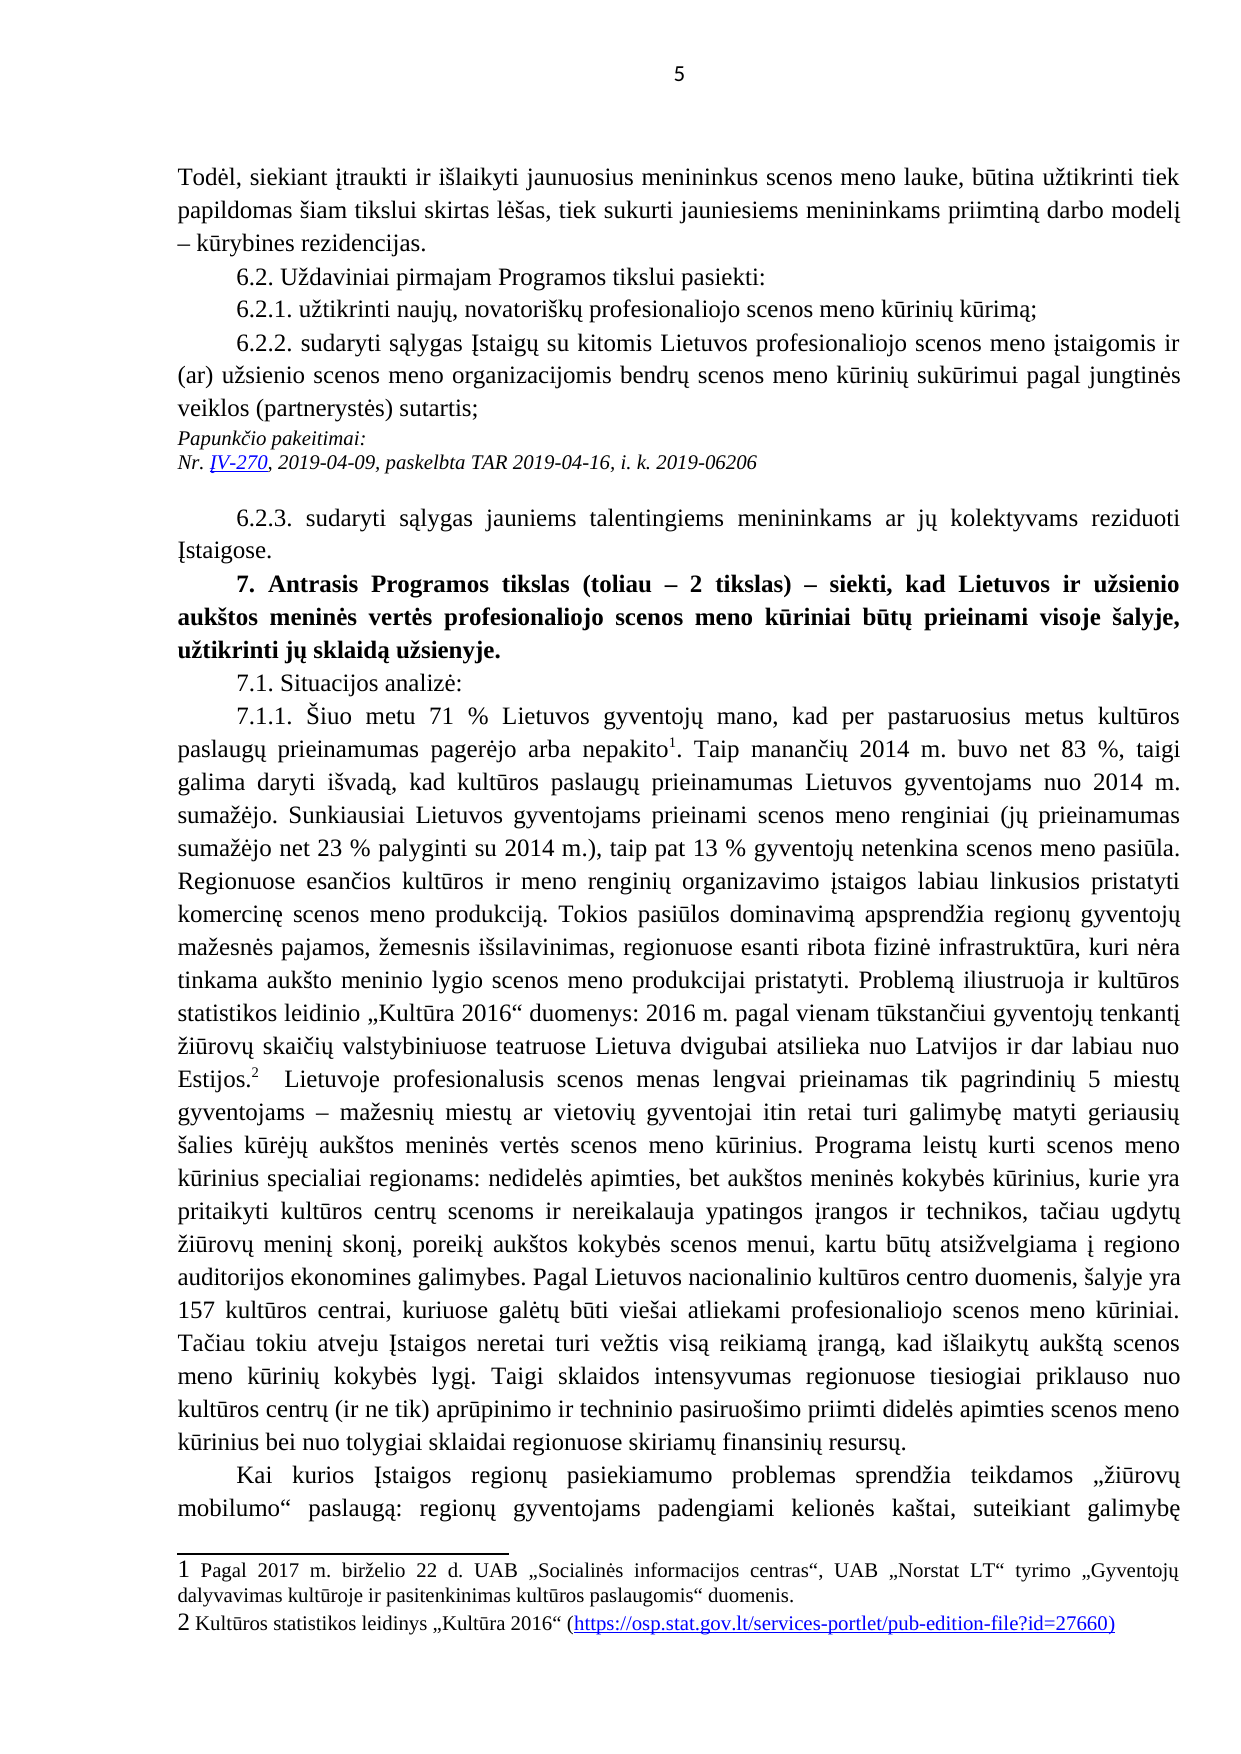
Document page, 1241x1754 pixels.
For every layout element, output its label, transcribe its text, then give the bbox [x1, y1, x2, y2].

text 6.2. Uždaviniai pirmajam Programos tikslui pasiekti: [177, 262, 1181, 290]
text 7.1. Situacijos analizė: [177, 668, 1181, 696]
text Pagal 2017 m. birželio 22 d. UAB „Socialinės informacijos centras“, UAB „Norstat LT“ tyrimo „Gyventojų dalyvavimas kultūroje ir pasitenkinimas kultūros paslaugomis“ duomenis. [177, 1554, 1181, 1607]
text 6.2.3. sudaryti sąlygas jauniems talentingiems menininkams ar jų kolektyvams reziduoti Įstaigose. [177, 503, 1181, 564]
text 6.2.1. užtikrinti naujų, novatoriškų profesionaliojo scenos meno kūrinių kūrimą; [177, 294, 1181, 323]
text 7.1.1. Šiuo metu 71 % Lietuvos gyventojų mano, kad per pastaruosius metus kultūros paslaugų prieinamumas pagerėjo arba nepakito. Taip manančių 2014 m. buvo net 83 %, taigi galima daryti išvadą, kad kultūros paslaugų prieinamumas Lietuvos gyventojams nuo 2014 m. sumažėjo. Sunkiausiai Lietuvos gyventojams prieinami scenos meno renginiai (jų prieinamumas sumažėjo net 23 % palyginti su 2014 m.), taip pat 13 % gyventojų netenkina scenos meno pasiūla. Regionuose esančios kultūros ir meno renginių organizavimo įstaigos labiau linkusios pristatyti komercinę scenos meno produkciją. Tokios pasiūlos dominavimą apsprendžia regionų gyventojų mažesnės pajamos, žemesnis išsilavinimas, regionuose esanti ribota fizinė infrastruktūra, kuri nėra tinkama aukšto meninio lygio scenos meno produkcijai pristatyti. Problemą iliustruoja ir kultūros statistikos leidinio „Kultūra 2016“ duomenys: 2016 m. pagal vienam tūkstančiui gyventojų tenkantį žiūrovų skaičių valstybiniuose teatruose Lietuva dvigubai atsilieka nuo Latvijos ir dar labiau nuo Estijos. Lietuvoje profesionalusis scenos menas lengvai prieinamas tik pagrindinių 5 miestų gyventojams – mažesnių miestų ar vietovių gyventojai itin retai turi galimybę matyti geriausių šalies kūrėjų aukštos meninės vertės scenos meno kūrinius. Programa leistų kurti scenos meno kūrinius specialiai regionams: nedidelės apimties, bet aukštos meninės kokybės kūrinius, kurie yra pritaikyti kultūros centrų scenoms ir nereikalauja ypatingos įrangos ir technikos, tačiau ugdytų žiūrovų meninį skonį, poreikį aukštos kokybės scenos menui, kartu būtų atsižvelgiama į regiono auditorijos ekonomines galimybes. Pagal Lietuvos nacionalinio kultūros centro duomenis, šalyje yra 157 kultūros centrai, kuriuose galėtų būti viešai atliekami profesionaliojo scenos meno kūriniai. Tačiau tokiu atveju Įstaigos neretai turi vežtis visą reikiamą įrangą, kad išlaikytų aukštą scenos meno kūrinių kokybės lygį. Taigi sklaidos intensyvumas regionuose tiesiogiai priklauso nuo kultūros centrų (ir ne tik) aprūpinimo ir techninio pasiruošimo priimti didelės apimties scenos meno kūrinius bei nuo tolygiai sklaidai regionuose skiriamų finansinių resursų. [177, 701, 1181, 1456]
text Todėl, siekiant įtraukti ir išlaikyti jaunuosius menininkus scenos meno lauke, būtina užtikrinti tiek papildomas šiam tikslui skirtas lėšas, tiek sukurti jauniesiems menininkams priimtiną darbo modelį – kūrybines rezidencijas. [177, 162, 1181, 257]
text 6.2.2. sudaryti sąlygas Įstaigų su kitomis Lietuvos profesionaliojo scenos meno įstaigomis ir (ar) užsienio scenos meno organizacijomis bendrų scenos meno kūrinių sukūrimui pagal jungtinės veiklos (partnerystės) sutartis; [177, 328, 1181, 422]
text Kultūros statistikos leidinys „Kultūra 2016“ (https://osp.stat.gov.lt/services-portlet/pub-edition-file?id=27660) [177, 1607, 1181, 1636]
text 7. Antrasis Programos tikslas (toliau – 2 tikslas) – siekti, kad Lietuvos ir užsienio aukštos meninės vertės profesionaliojo scenos meno kūriniai būtų prieinami visoje šalyje, užtikrinti jų sklaidą užsienyje. [177, 569, 1181, 663]
text Papunkčio pakeitimai: [177, 426, 1181, 450]
text Kai kurios Įstaigos regionų pasiekiamumo problemas sprendžia teikdamos „žiūrovų mobilumo“ paslaugą: regionų gyventojams padengiami kelionės kaštai, suteikiant galimybę [177, 1460, 1181, 1522]
text Nr. ĮV-270, 2019-04-09, paskelbta TAR 2019-04-16, i. k. 2019-06206 [177, 450, 1181, 474]
